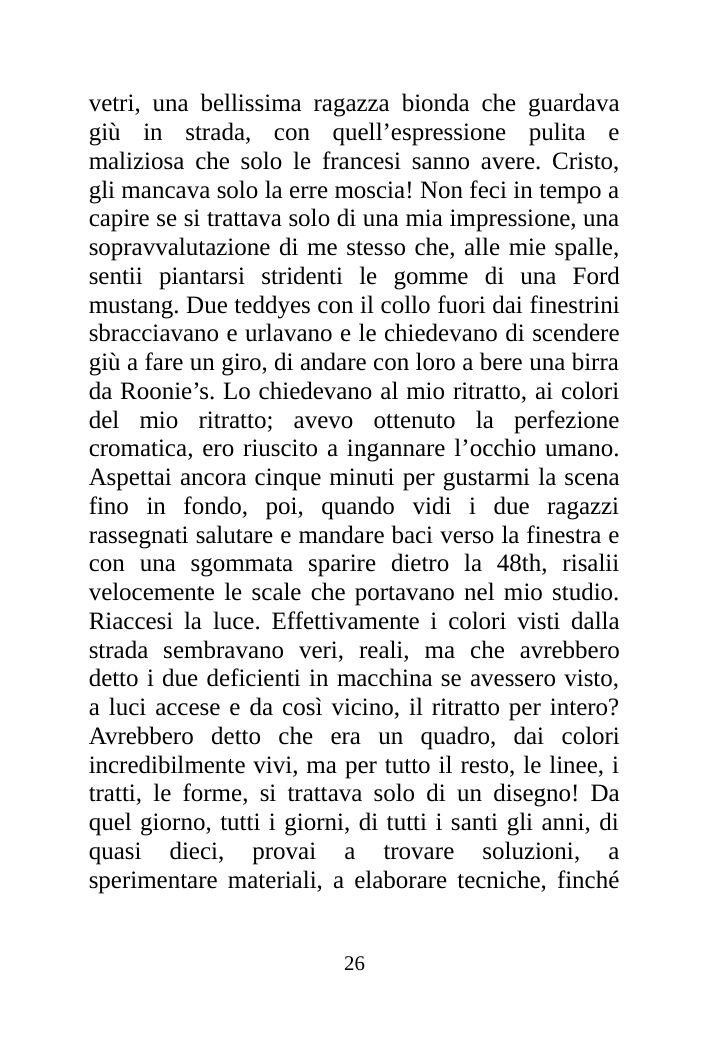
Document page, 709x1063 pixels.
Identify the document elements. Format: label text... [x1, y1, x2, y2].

text vetri, una bellissima ragazza bionda che guardava giù in strada, con quell’espressione pulita e maliziosa che solo le francesi sanno avere. Cristo, gli mancava solo la erre moscia! Non feci in tempo a capire se si trattava solo di una mia impressione, una sopravvalutazione di me stesso che, alle mie spalle, sentii piantarsi stridenti le gomme di una Ford mustang. Due teddyes con il collo fuori dai finestrini sbracciavano e urlavano e le chiedevano di scendere giù a fare un giro, di andare con loro a bere una birra da Roonie’s. Lo chiedevano al mio ritratto, ai colori del mio ritratto; avevo ottenuto la perfezione cromatica, ero riuscito a ingannare l’occhio umano. Aspettai ancora cinque minuti per gustarmi la scena fino in fondo, poi, quando vidi i due ragazzi rassegnati salutare e mandare baci verso la finestra e con una sgommata sparire dietro la 48th, risalii velocemente le scale che portavano nel mio studio. Riaccesi la luce. Effettivamente i colori visti dalla strada sembravano veri, reali, ma che avrebbero detto i due deficienti in macchina se avessero visto, a luci accese e da così vicino, il ritratto per intero? Avrebbero detto che era un quadro, dai colori incredibilmente vivi, ma per tutto il resto, le linee, i tratti, le forme, si trattava solo di un disegno! Da quel giorno, tutti i giorni, di tutti i santi gli anni, di quasi dieci, provai a trovare soluzioni, a sperimentare materiali, a elaborare tecniche, finché [88, 88, 620, 893]
